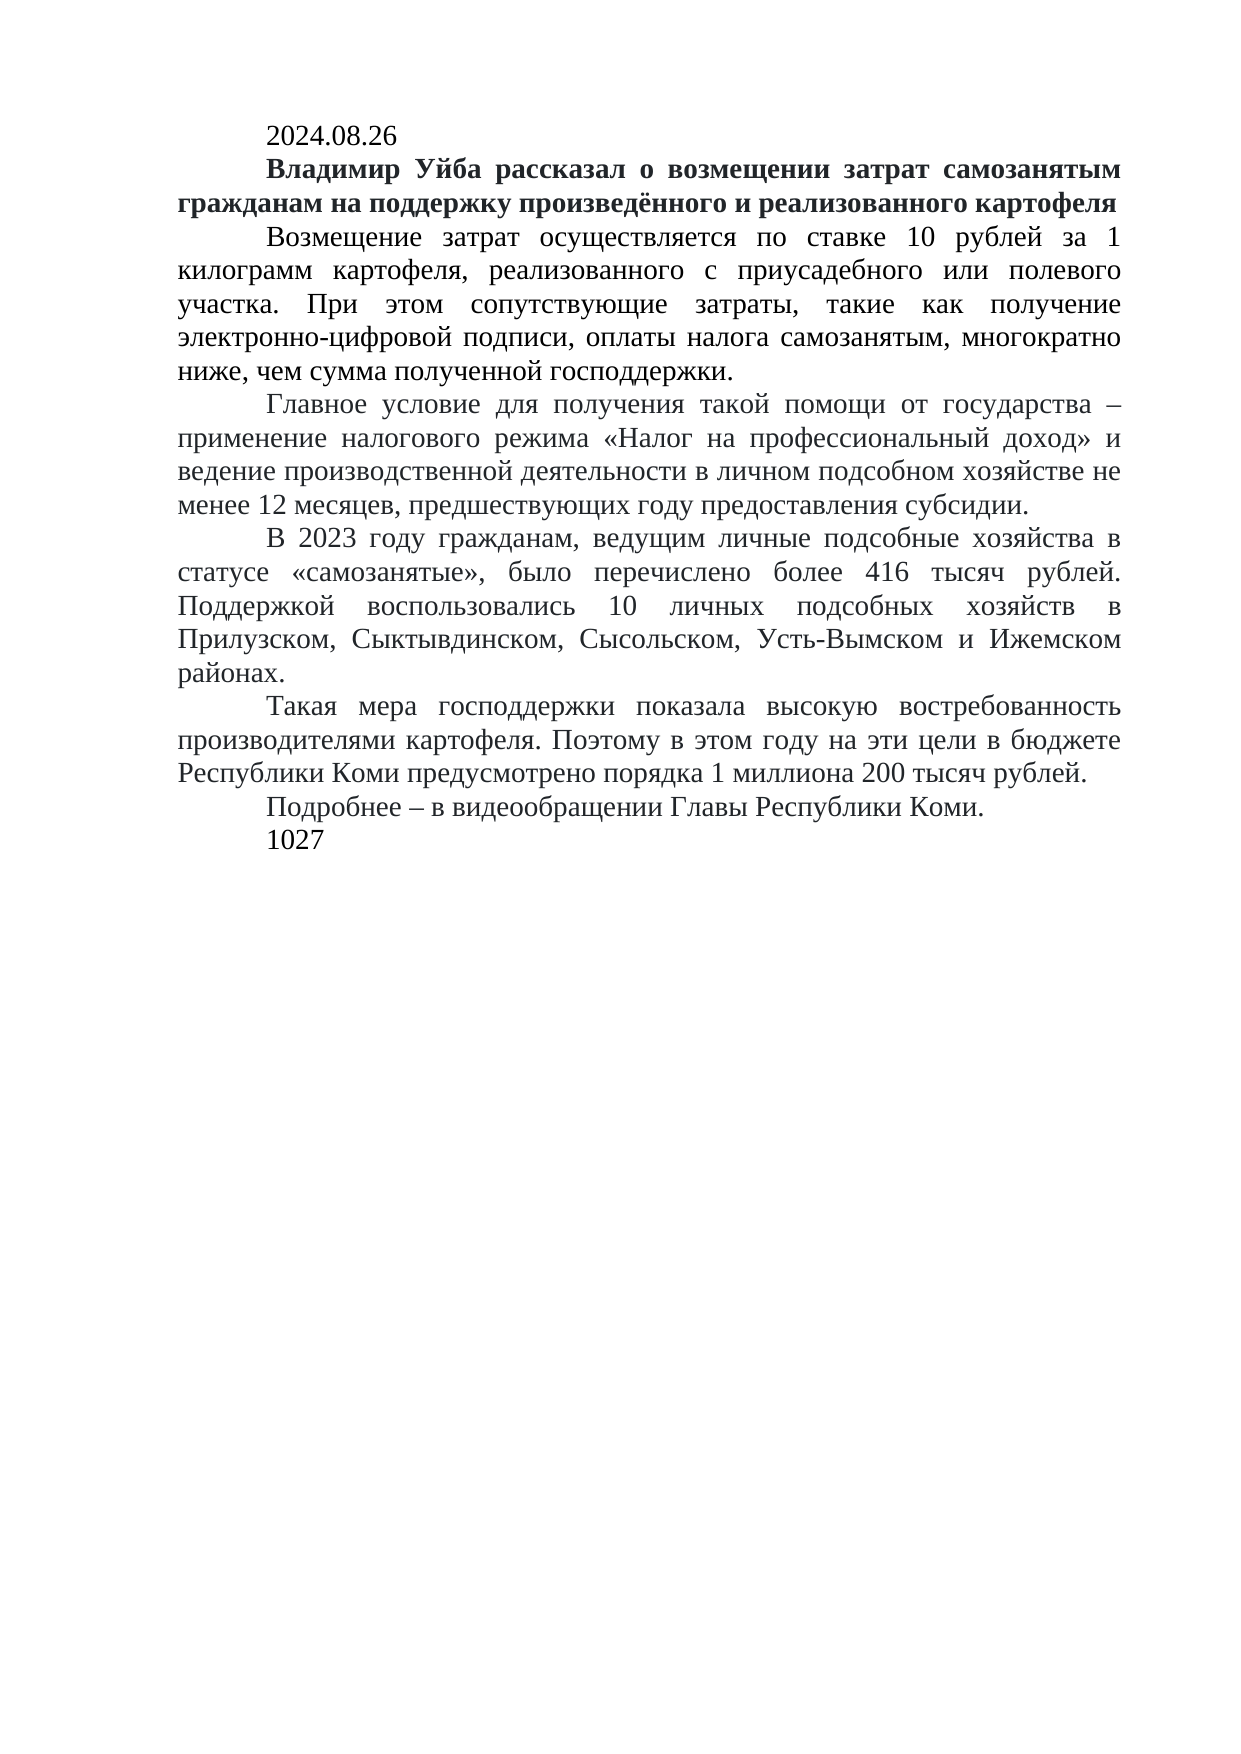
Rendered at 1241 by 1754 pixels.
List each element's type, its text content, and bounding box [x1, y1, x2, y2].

text Главное условие для получения такой помощи от государства – применение налогового режима «Налог на профессиональный доход» и ведение производственной деятельности в личном подсобном хозяйстве не менее 12 месяцев, предшествующих году предоставления субсидии. [177, 386, 1122, 521]
text 1027 [177, 822, 1122, 856]
text В 2023 году гражданам, ведущим личные подсобные хозяйства в статусе «самозанятые», было перечислено более 416 тысяч рублей. Поддержкой воспользовались 10 личных подсобных хозяйств в Прилузском, Сыктывдинском, Сысольском, Усть-Вымском и Ижемском районах. [177, 521, 1122, 688]
text Подробнее – в видеообращении Главы Республики Коми. [177, 789, 1122, 822]
text Такая мера господдержки показала высокую востребованность производителями картофеля. Поэтому в этом году на эти цели в бюджете Республики Коми предусмотрено порядка 1 миллиона 200 тысяч рублей. [177, 688, 1122, 789]
text 2024.08.26 [177, 118, 1122, 152]
subtitle Владимир Уйба рассказал о возмещении затрат самозанятым гражданам на поддержку произведённого и реализованного картофеля [177, 152, 1122, 219]
text Возмещение затрат осуществляется по ставке 10 рублей за 1 килограмм картофеля, реализованного с приусадебного или полевого участка. При этом сопутствующие затраты, такие как получение электронно-цифровой подписи, оплаты налога самозанятым, многократно ниже, чем сумма полученной господдержки. [177, 219, 1122, 386]
